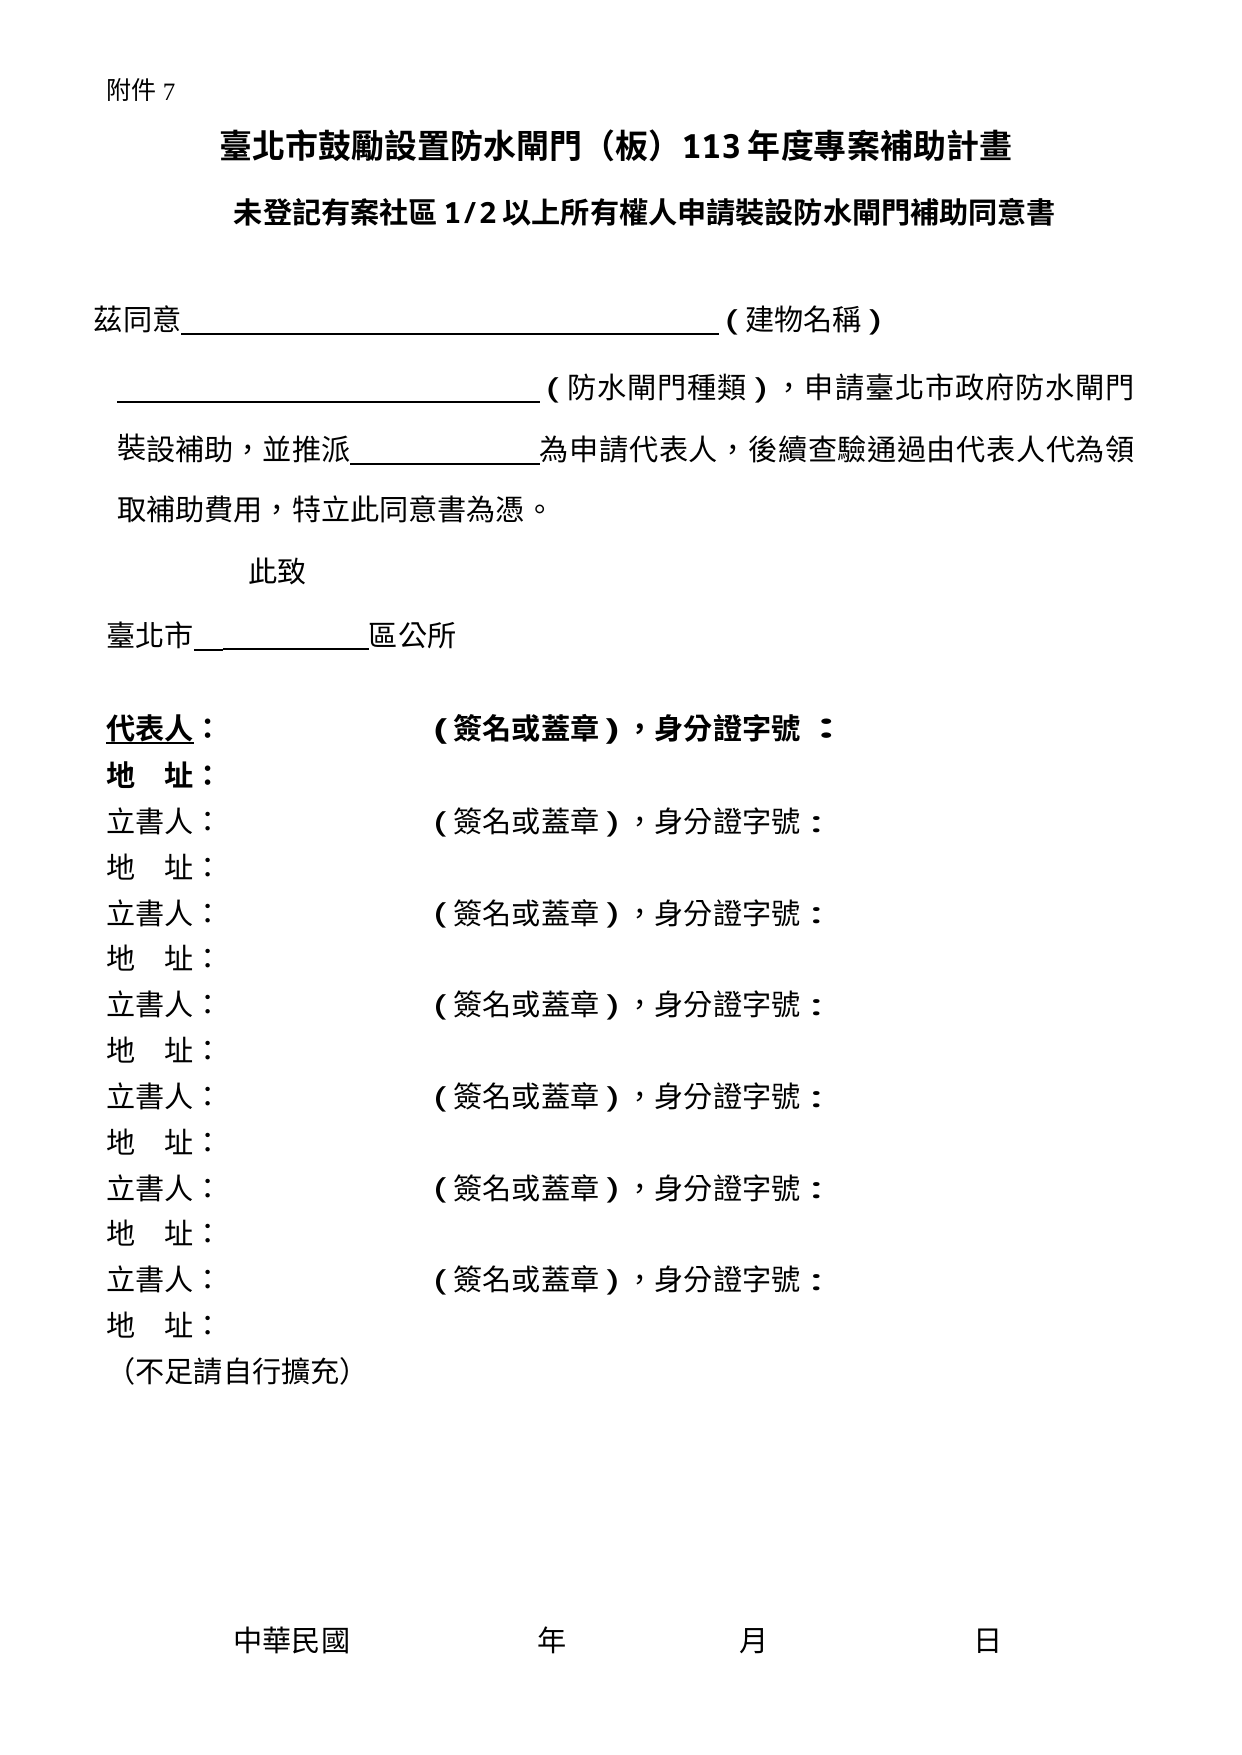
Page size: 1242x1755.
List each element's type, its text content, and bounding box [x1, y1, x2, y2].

text 地 址： [106, 1205, 1142, 1251]
text 立書人： (簽名或蓋章)，身分證字號: [106, 1068, 1142, 1113]
text 臺北市鼓勵設置防水閘門（板）113年度專案補助計畫 [219, 125, 1024, 167]
text 未登記有案社區1/2以上所有權人申請裝設防水閘門補助同意書 [94, 189, 1068, 232]
text 立書人： (簽名或蓋章)，身分證字號: [106, 793, 1142, 838]
text 中華民國 年 月 日 [94, 1617, 1142, 1659]
text (防水閘門種類)，申請臺北市政府防水閘門裝設補助，並推派 為申請代表人，後續查驗通過由代表人代為領取補助費用，特立此同意書為憑。 [117, 352, 1135, 533]
text 立書人： (簽名或蓋章)，身分證字號: [106, 1251, 1142, 1297]
text 代表人： (簽名或蓋章)，身分證字號： [106, 710, 1142, 747]
text 立書人： (簽名或蓋章)，身分證字號: [106, 976, 1142, 1022]
text 地 址： [106, 747, 1142, 793]
text 地 址： [106, 1022, 1142, 1068]
text （不足請自行擴充） [106, 1343, 1142, 1388]
text 地 址： [106, 1297, 1142, 1343]
text 臺北市 區公所 [106, 593, 1142, 654]
text 立書人： (簽名或蓋章)，身分證字號: [106, 1159, 1142, 1205]
text 立書人： (簽名或蓋章)，身分證字號: [106, 884, 1142, 930]
text 地 址： [106, 930, 1142, 976]
text 此致 [248, 533, 318, 593]
text 茲同意 (建物名稱) [94, 244, 1068, 339]
text 地 址： [106, 1113, 1142, 1159]
text 地 址： [106, 838, 1142, 884]
